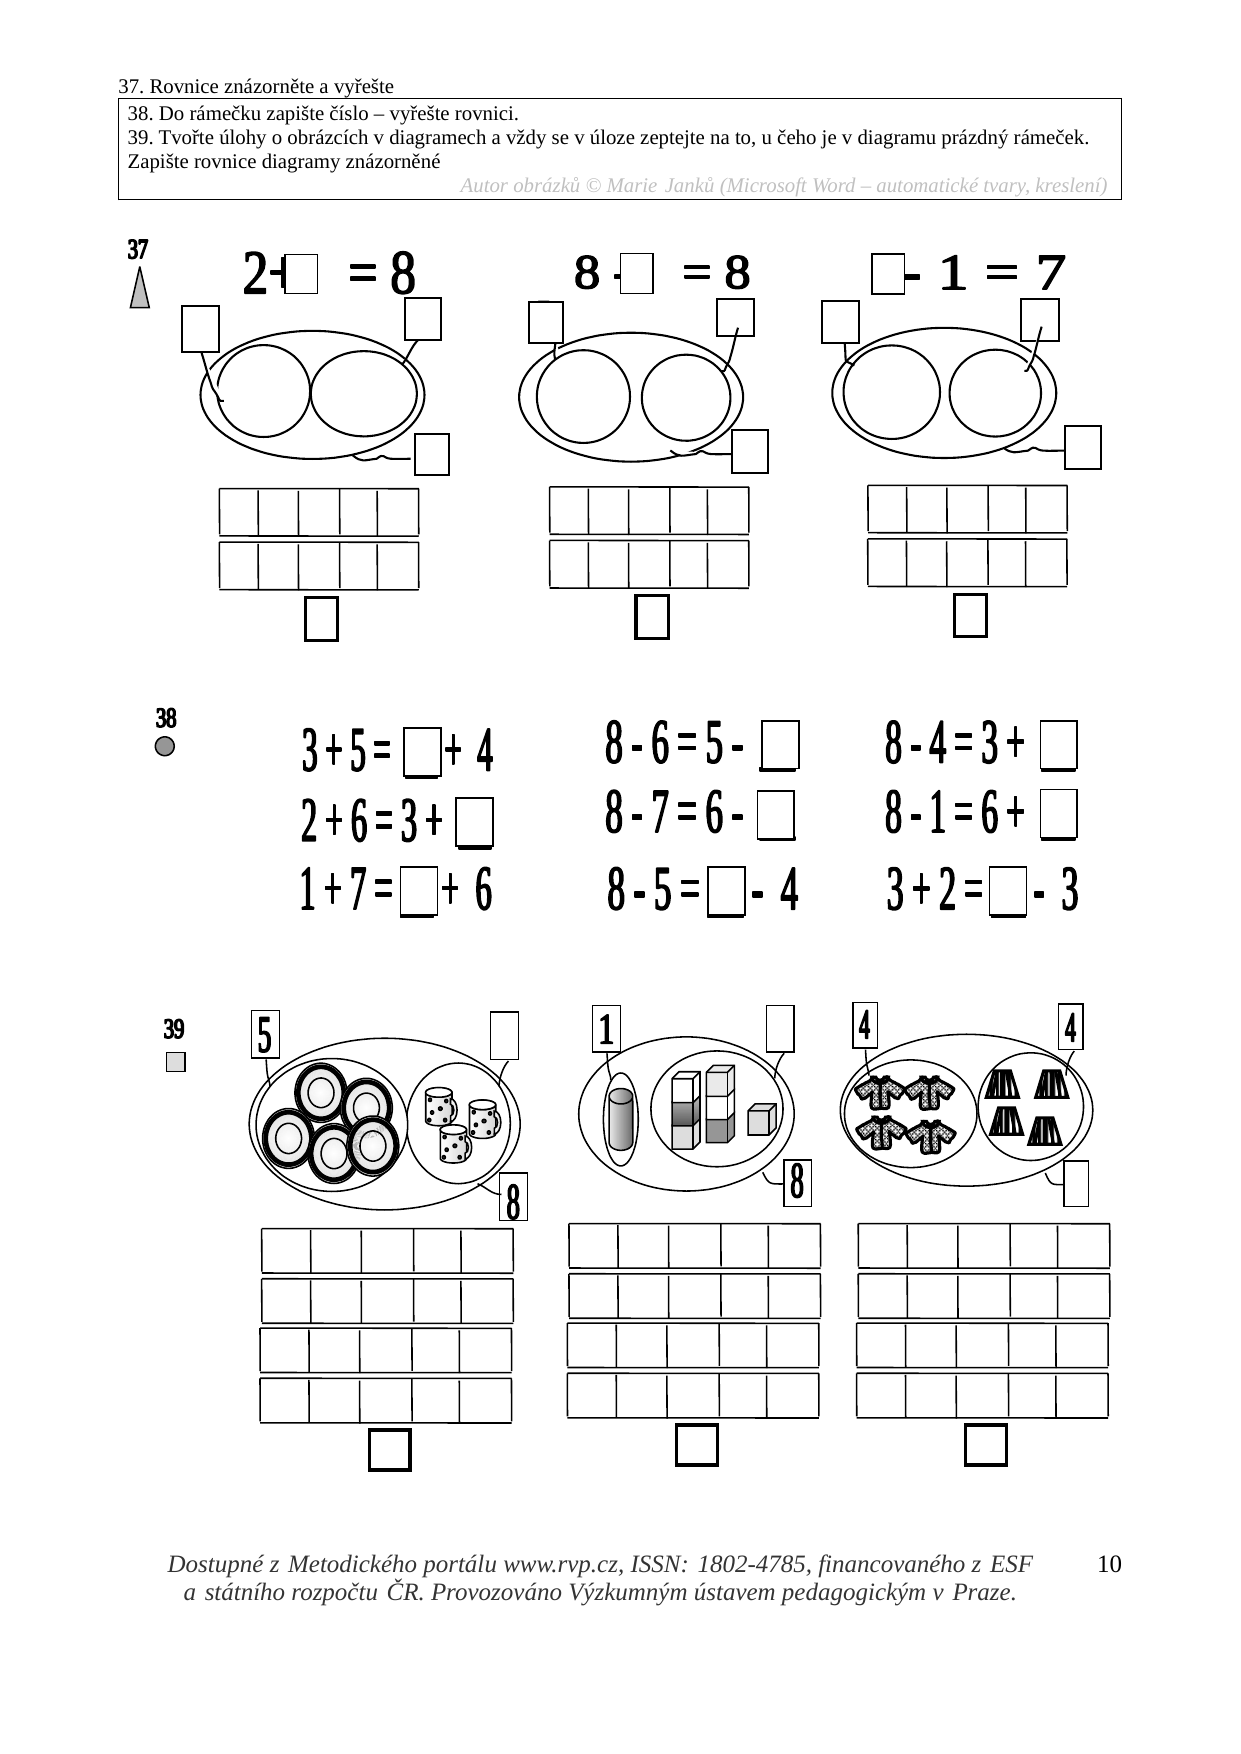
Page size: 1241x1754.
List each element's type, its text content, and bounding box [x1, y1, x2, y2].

text 37. Rovnice znázorněte a vyřešte [118, 74, 1122, 98]
picture [909, 1126, 929, 1151]
picture [1046, 1120, 1051, 1142]
picture [882, 1082, 902, 1107]
picture [1010, 1079, 1015, 1095]
picture [1004, 1073, 1008, 1095]
picture [1045, 1073, 1049, 1095]
picture [1053, 1073, 1058, 1095]
picture [931, 1082, 951, 1107]
picture [995, 1073, 1000, 1095]
picture [1052, 1124, 1058, 1142]
picture [1038, 1120, 1042, 1142]
picture [999, 1110, 1004, 1132]
picture [884, 1122, 903, 1146]
picture [1060, 1081, 1065, 1095]
picture [1008, 1110, 1013, 1132]
picture [1014, 1115, 1019, 1132]
text 38. Do rámečku zapište číslo – vyřešte rovnici. [119, 99, 1121, 122]
text Autor obrázků © Marie Janků (Microsoft Word – automatické tvary, kreslení) [119, 170, 1121, 199]
picture [858, 1082, 879, 1107]
picture [908, 1082, 928, 1107]
picture [860, 1122, 880, 1147]
picture [933, 1126, 952, 1151]
text 39. Tvořte úlohy o obrázcích v diagramech a vždy se v úloze zeptejte na to, u čeho je v diagramu prázdný rámeček. Zapište rovnice diagramy znázorněné [119, 122, 1121, 170]
